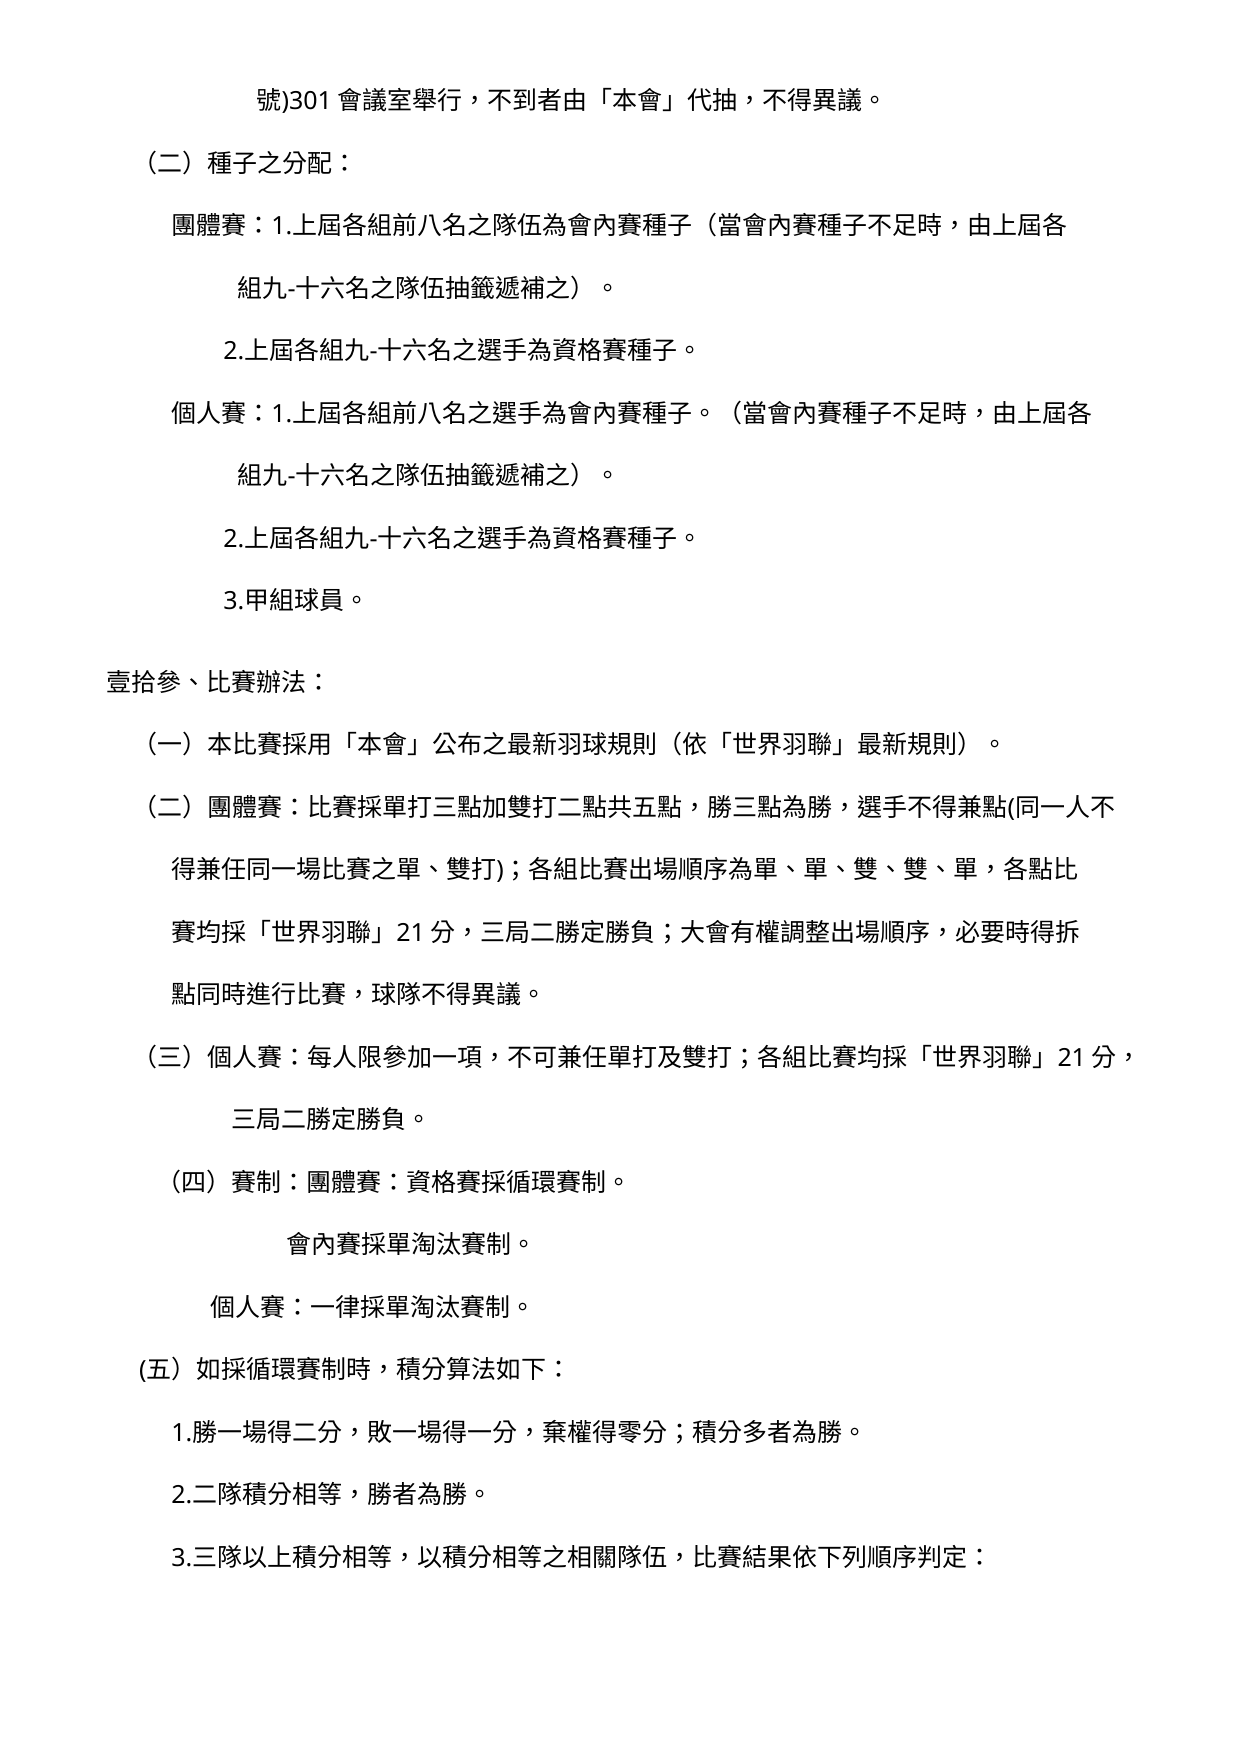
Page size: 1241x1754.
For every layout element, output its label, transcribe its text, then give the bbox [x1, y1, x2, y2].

text 點同時進行比賽，球隊不得異議。 [106, 951, 1134, 1013]
text 組九-十六名之隊伍抽籤遞補之）。 [106, 245, 1134, 307]
text 1.勝一場得二分，敗一場得一分，棄權得零分；積分多者為勝。 [106, 1388, 1134, 1451]
text 團體賽：1.上屆各組前八名之隊伍為會內賽種子（當會內賽種子不足時，由上屆各 [106, 182, 1134, 245]
text 號)301會議室舉行，不到者由「本會」代抽，不得異議。 [106, 57, 1134, 120]
text 會內賽採單淘汰賽制。 [106, 1201, 1134, 1263]
text （二）種子之分配： [106, 120, 1134, 182]
text （三）個人賽：每人限參加一項，不可兼任單打及雙打；各組比賽均採「世界羽聯」21分， 三局二勝定勝負。 [106, 1013, 1134, 1138]
text 賽均採「世界羽聯」21分，三局二勝定勝負；大會有權調整出場順序，必要時得拆 [106, 888, 1134, 951]
text (五）如採循環賽制時，積分算法如下： [106, 1326, 1134, 1388]
text 組九-十六名之隊伍抽籤遞補之）。 [106, 432, 1134, 495]
text 個人賽：1.上屆各組前八名之選手為會內賽種子。（當會內賽種子不足時，由上屆各 [106, 370, 1134, 432]
text 2.二隊積分相等，勝者為勝。 [106, 1451, 1134, 1513]
text （二）團體賽：比賽採單打三點加雙打二點共五點，勝三點為勝，選手不得兼點(同一人不 得兼任同一場比賽之單、雙打)；各組比賽出場順序為單、單、雙、雙、單，各點比 [106, 763, 1134, 888]
text 2.上屆各組九-十六名之選手為資格賽種子。 [106, 307, 1134, 370]
text 2.上屆各組九-十六名之選手為資格賽種子。 [106, 495, 1134, 557]
text 壹拾參、比賽辦法： [106, 638, 1134, 701]
text 3.甲組球員。 [106, 557, 1134, 620]
text （一）本比賽採用「本會」公布之最新羽球規則（依「世界羽聯」最新規則）。 [106, 701, 1134, 763]
text 3.三隊以上積分相等，以積分相等之相關隊伍，比賽結果依下列順序判定： [106, 1513, 1134, 1576]
text 個人賽：一律採單淘汰賽制。 [106, 1263, 1134, 1326]
text （四）賽制：團體賽：資格賽採循環賽制。 [106, 1138, 1134, 1201]
